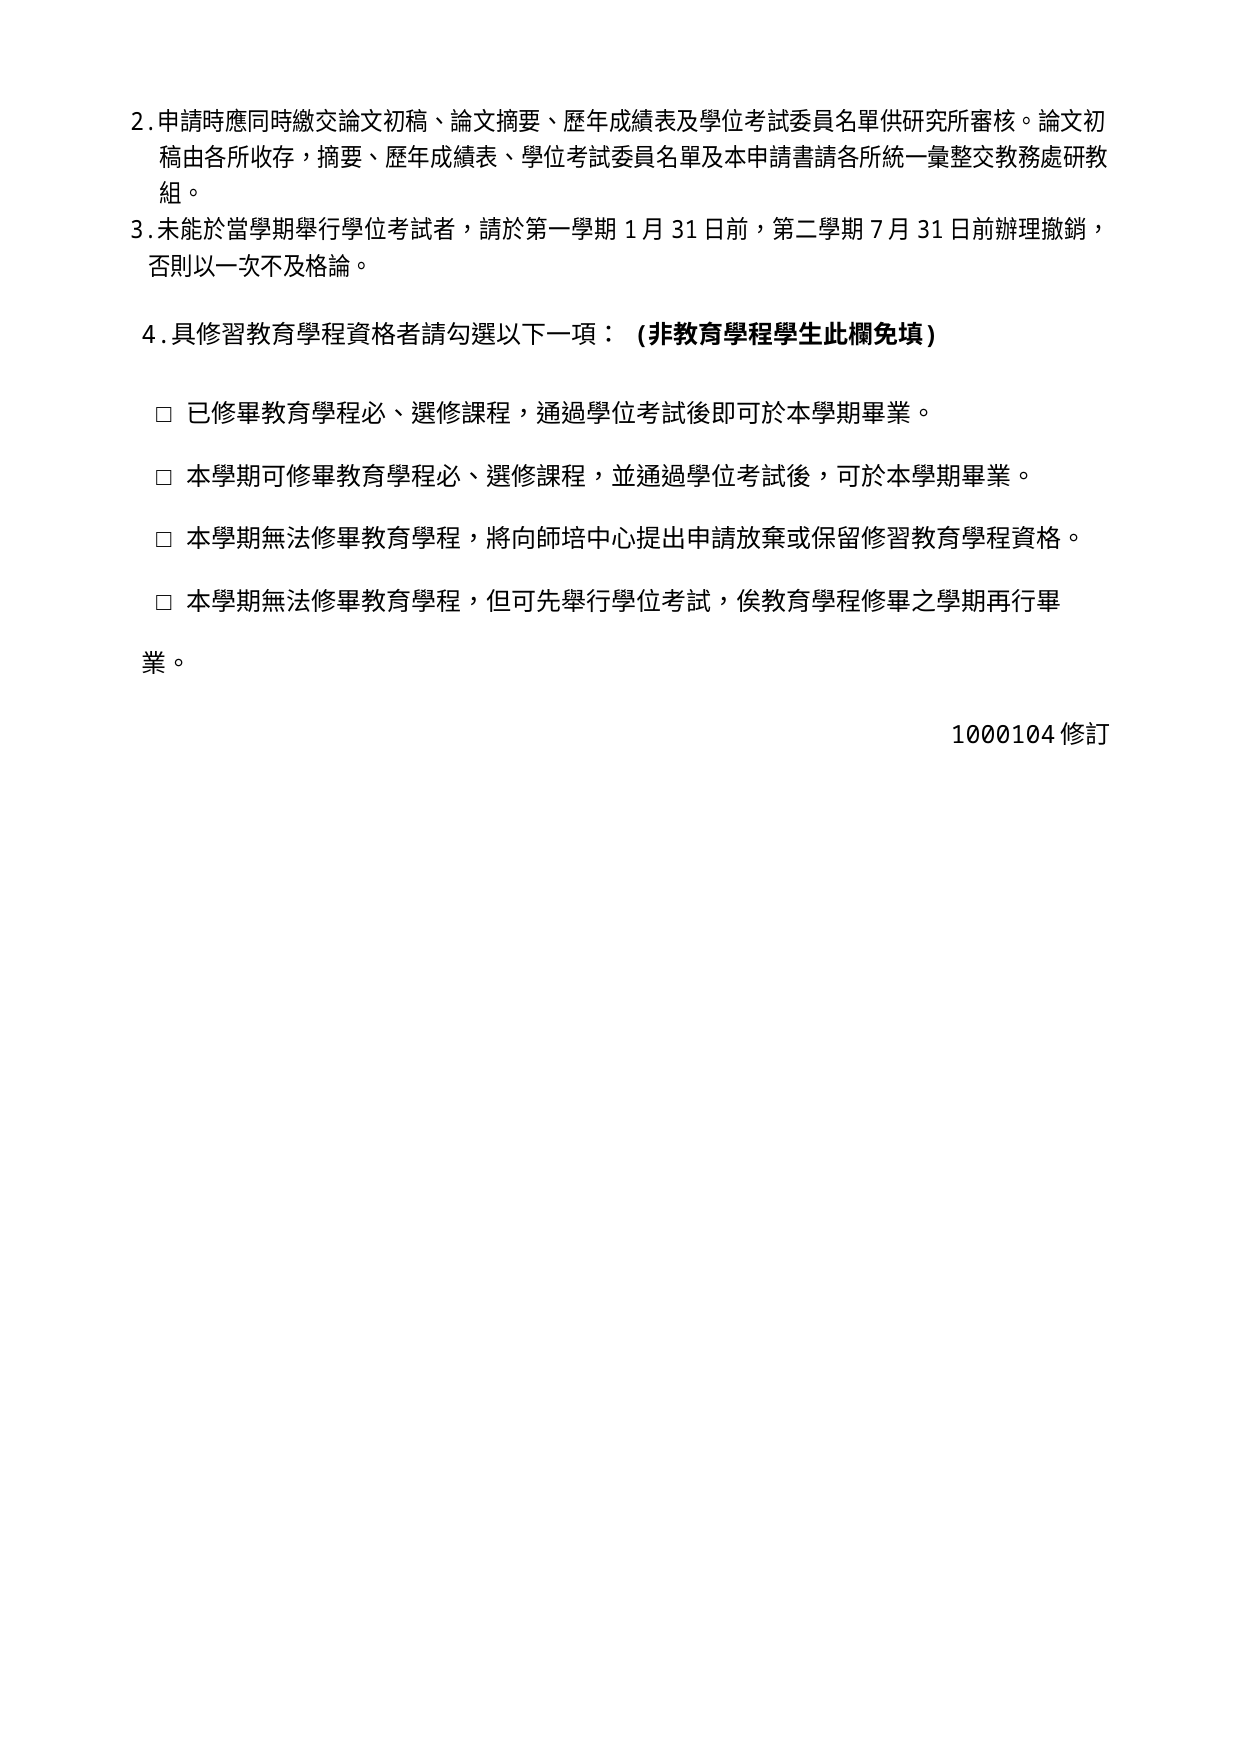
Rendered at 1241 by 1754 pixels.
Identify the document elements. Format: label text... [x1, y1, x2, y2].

text 2.申請時應同時繳交論文初稿、論文摘要、歷年成績表及學位考試委員名單供研究所審核。論文初稿由各所收存，摘要、歷年成績表、學位考試委員名單及本申請書請各所統一彙整交教務處研教組。 [130, 101, 1110, 210]
text 1000104修訂 [130, 691, 1110, 753]
table_header 4.具修習教育學程資格者請勾選以下一項： (非教育學程學生此欄免填) □ 已修畢教育學程必、選修課程，通過學位考試後即可於本學期畢業。 □ 本學期可修畢教育學程必、選修課程，並通過學位考試後，可於本學期畢業。 □ 本學期無法修畢教育學程，將向師培中心提出申請放棄或保留修習教育學程資格。 □ 本學期無法修畢教育學程，但可先舉行學位考試，俟教育學程修畢之學期再行畢業。 [130, 283, 1110, 691]
text 3.未能於當學期舉行學位考試者，請於第一學期1月31日前，第二學期7月31日前辦理撤銷，否則以一次不及格論。 [130, 210, 1110, 282]
